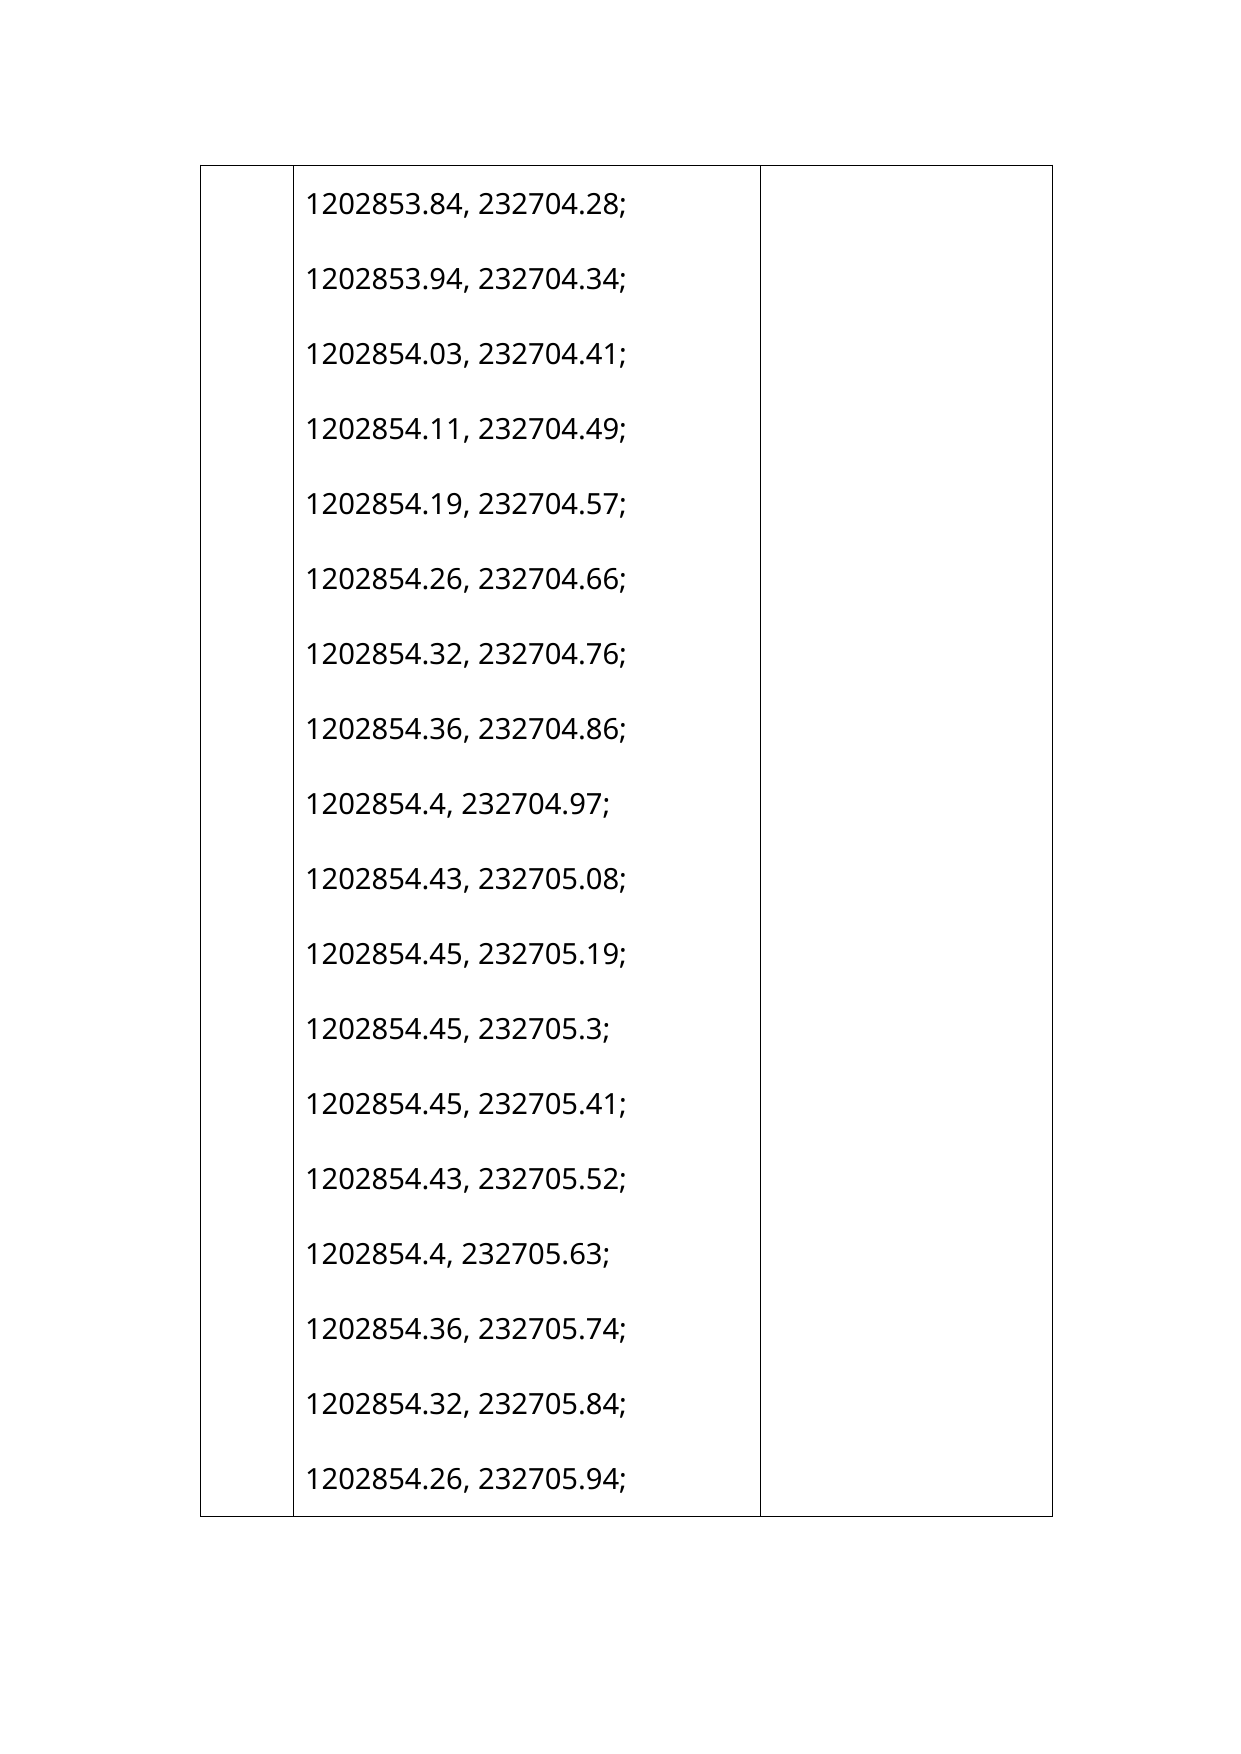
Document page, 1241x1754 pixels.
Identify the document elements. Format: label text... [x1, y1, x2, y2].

table_cell [761, 166, 1052, 1516]
table_cell 1202853.84, 232704.28; 1202853.94, 232704.34; 1202854.03, 232704.41; 1202854.11, 232704.49; 1202854.19, 232704.57; 1202854.26, 232704.66; 1202854.32, 232704.76; 1202854.36, 232704.86; 1202854.4, 232704.97; 1202854.43, 232705.08; 1202854.45, 232705.19; 1202854.45, 232705.3; 1202854.45, 232705.41; 1202854.43, 232705.52; 1202854.4, 232705.63; 1202854.36, 232705.74; 1202854.32, 232705.84; 1202854.26, 232705.94; [294, 166, 760, 1516]
table_cell [201, 166, 293, 1516]
